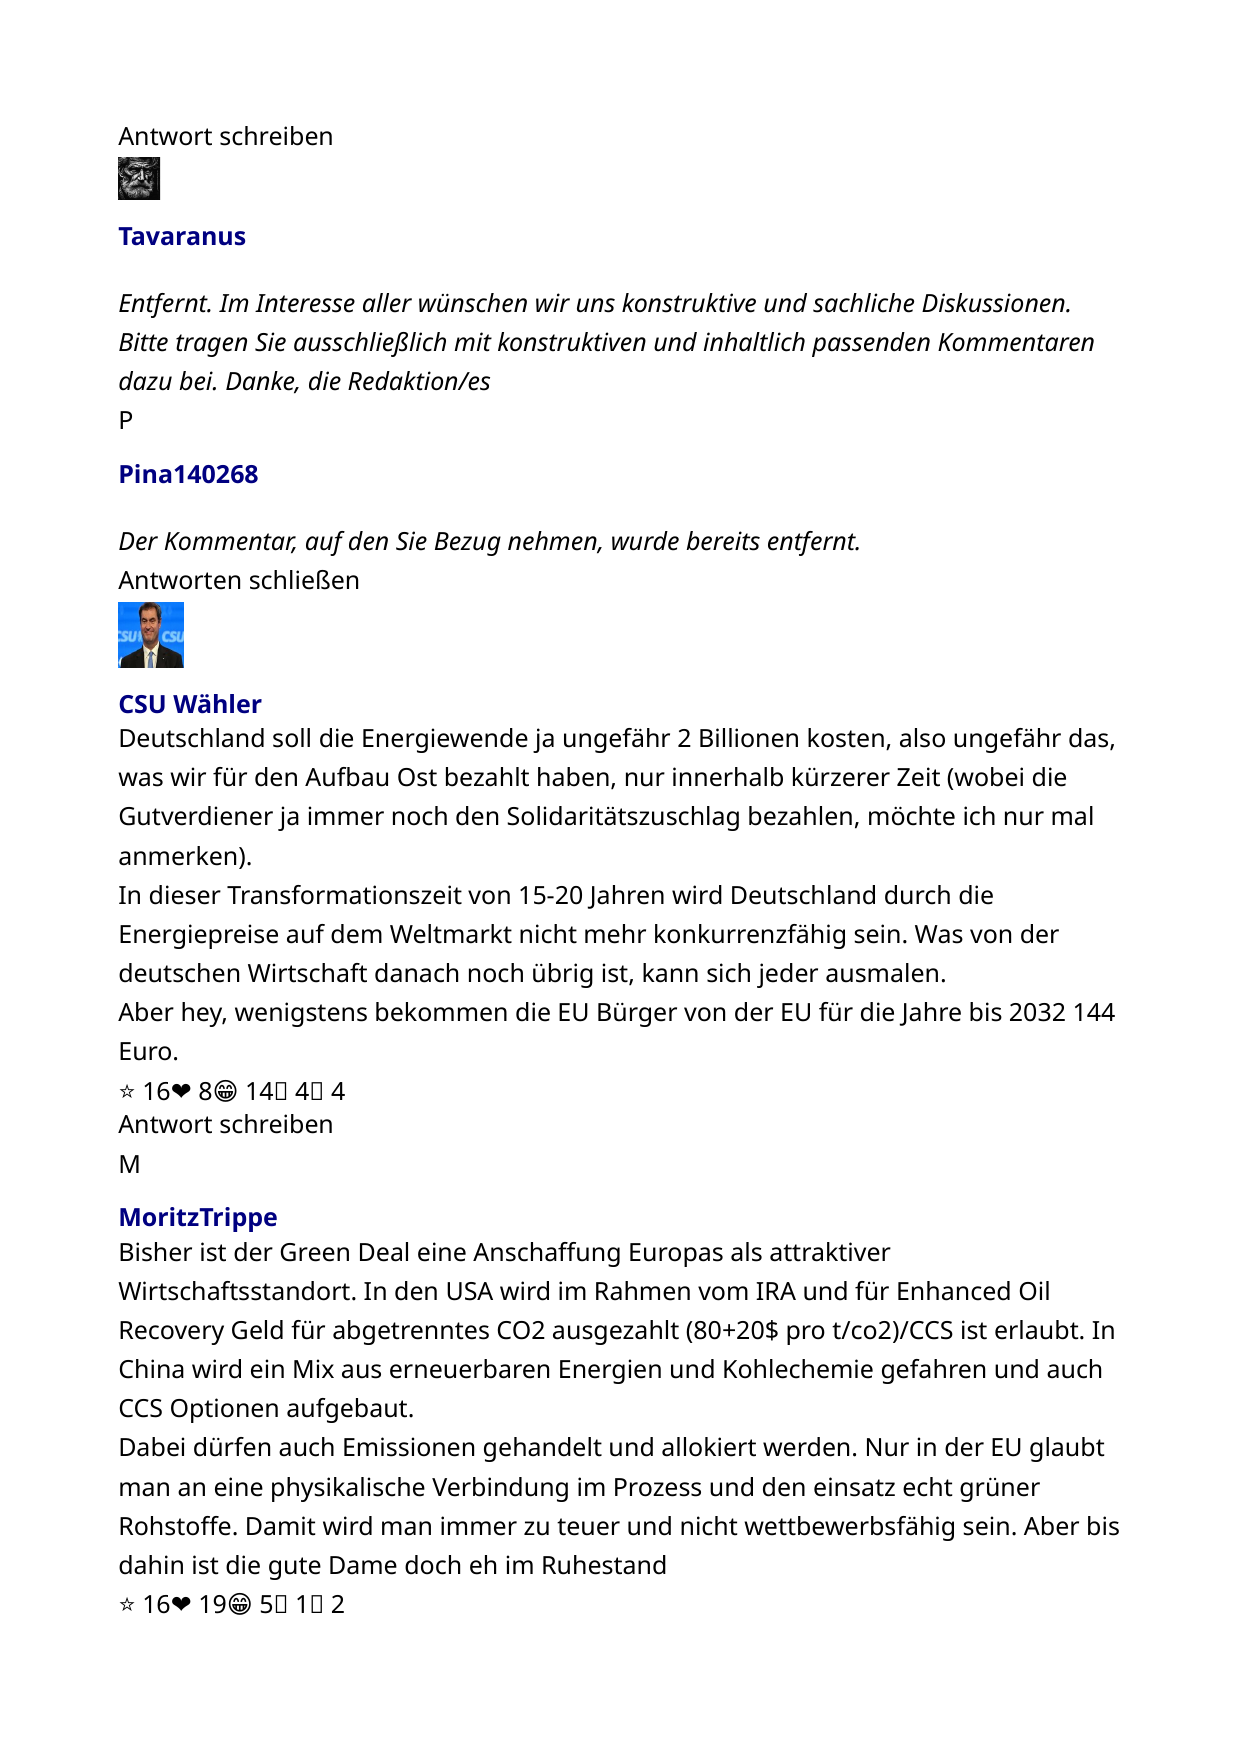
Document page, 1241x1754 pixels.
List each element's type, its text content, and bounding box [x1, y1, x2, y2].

text In dieser Transformationszeit von 15-20 Jahren wird Deutschland durch die Energiepreise auf dem Weltmarkt nicht mehr konkurrenzfähig sein. Was von der deutschen Wirtschaft danach noch übrig ist, kann sich jeder ausmalen. [118, 877, 1122, 990]
text Bisher ist der Green Deal eine Anschaffung Europas als attraktiver Wirtschaftsstandort. In den USA wird im Rahmen vom IRA und für Enhanced Oil Recovery Geld für abgetrenntes CO2 ausgezahlt (80+20$ pro t/co2)/CCS ist erlaubt. In China wird ein Mix aus erneuerbaren Energien und Kohlechemie gefahren und auch CCS Optionen aufgebaut. [118, 1234, 1122, 1425]
subtitle Tavaranus [118, 218, 1122, 252]
text M [118, 1146, 1122, 1180]
picture [118, 602, 184, 668]
text Entfernt. Im Interesse aller wünschen wir uns konstruktive und sachliche Diskussionen. Bitte tragen Sie ausschließlich mit konstruktiven und inhaltlich passenden Kommentaren dazu bei. Danke, die Redaktion/es [118, 285, 1122, 398]
subtitle CSU Wähler [118, 687, 1122, 721]
text Antwort schreiben [118, 1107, 1122, 1141]
picture [118, 157, 161, 200]
text Aber hey, wenigstens bekommen die EU Bürger von der EU für die Jahre bis 2032 144 Euro. [118, 995, 1122, 1068]
text Der Kommentar, auf den Sie Bezug nehmen, wurde bereits entfernt. [118, 524, 1122, 558]
text Antwort schreiben [118, 118, 1122, 152]
subtitle MoritzTrippe [118, 1200, 1122, 1234]
text P [118, 403, 1122, 437]
text Antworten schließen [118, 563, 1122, 597]
text ⭐️ 16❤️ 8😁 14🙁 4🤨 4 [118, 1073, 1122, 1107]
text Dabei dürfen auch Emissionen gehandelt und allokiert werden. Nur in der EU glaubt man an eine physikalische Verbindung im Prozess und den einsatz echt grüner Rohstoffe. Damit wird man immer zu teuer und nicht wettbewerbsfähig sein. Aber bis dahin ist die gute Dame doch eh im Ruhestand [118, 1430, 1122, 1582]
subtitle Pina140268 [118, 457, 1122, 491]
text ⭐️ 16❤️ 19😁 5🙁 1🤨 2 [118, 1587, 1122, 1621]
text Deutschland soll die Energiewende ja ungefähr 2 Billionen kosten, also ungefähr das, was wir für den Aufbau Ost bezahlt haben, nur innerhalb kürzerer Zeit (wobei die Gutverdiener ja immer noch den Solidaritätszuschlag bezahlen, möchte ich nur mal anmerken). [118, 721, 1122, 872]
